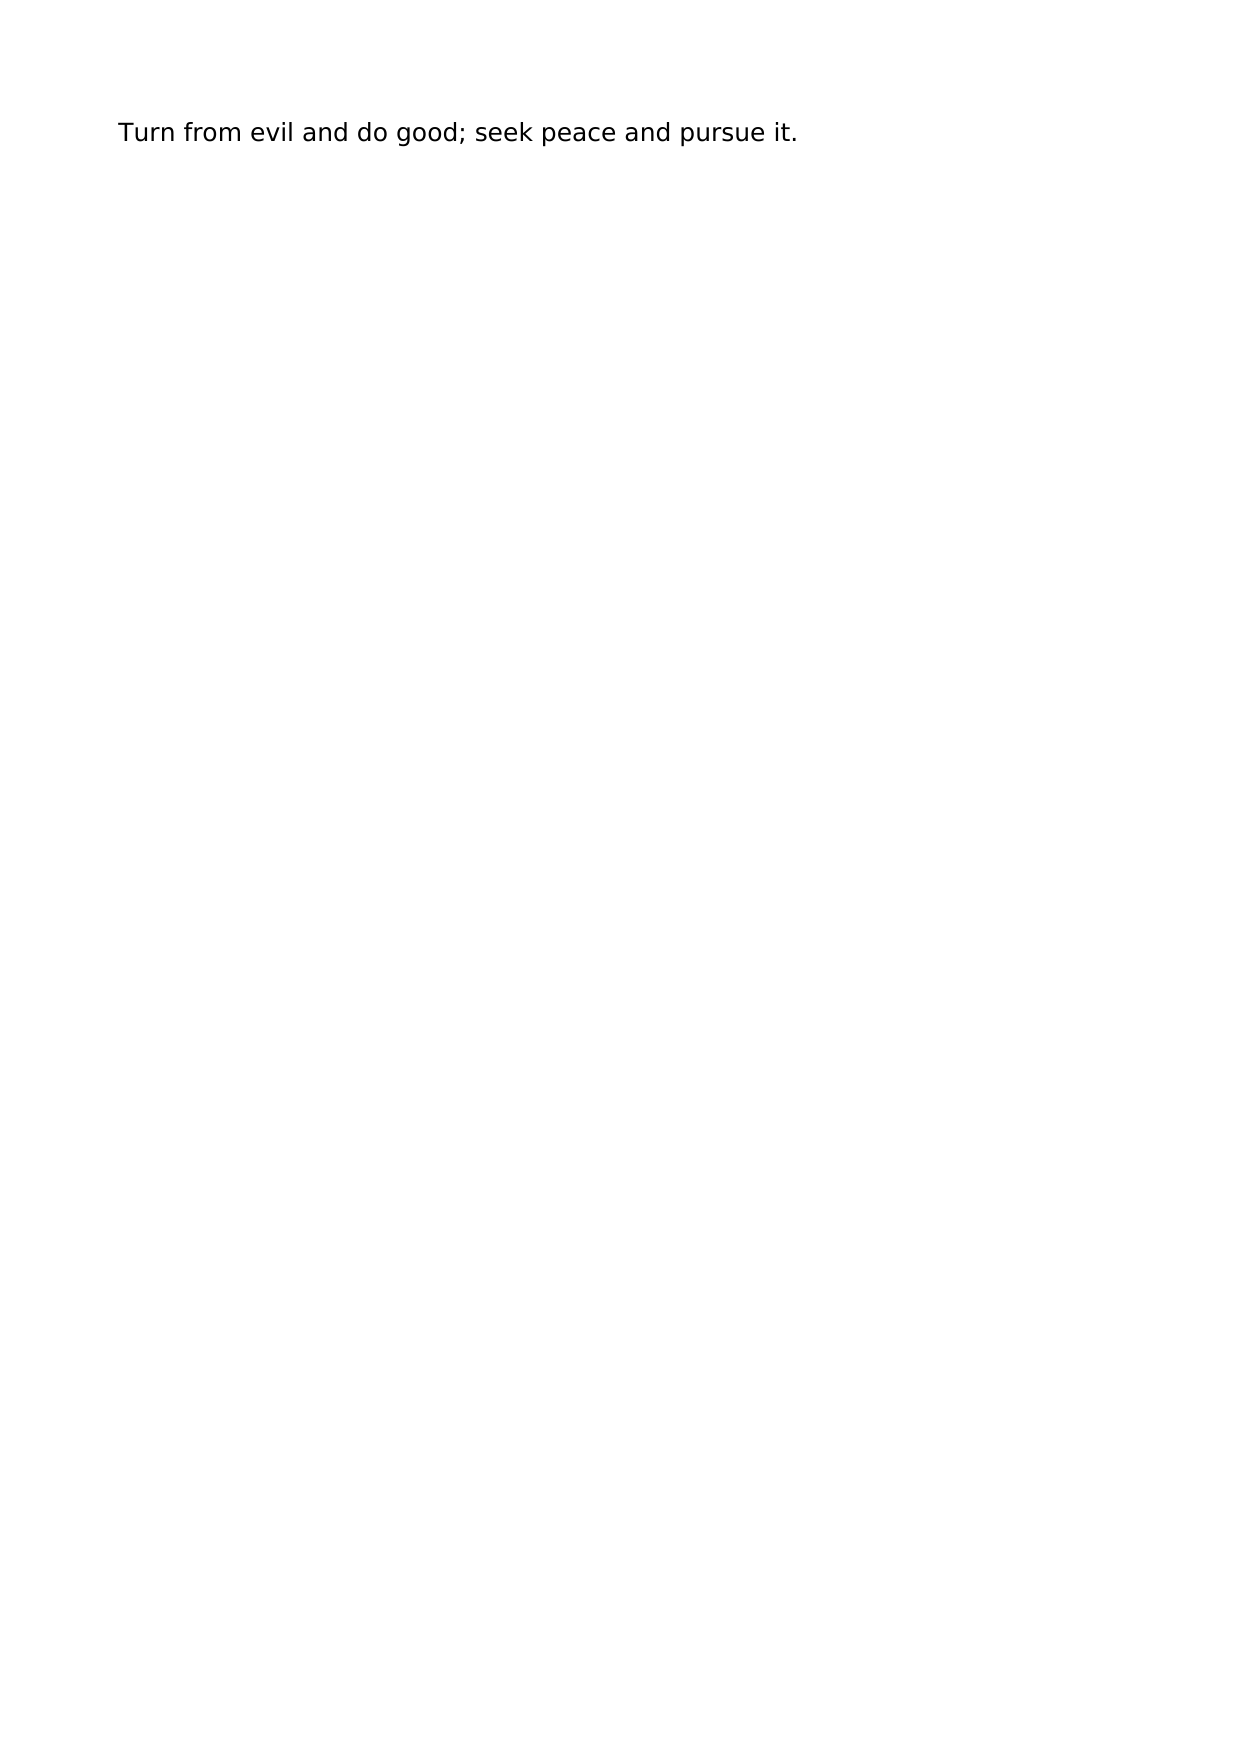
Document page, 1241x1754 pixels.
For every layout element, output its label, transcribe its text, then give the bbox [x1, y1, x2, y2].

text Turn from evil and do good; seek peace and pursue it. [118, 118, 1122, 147]
